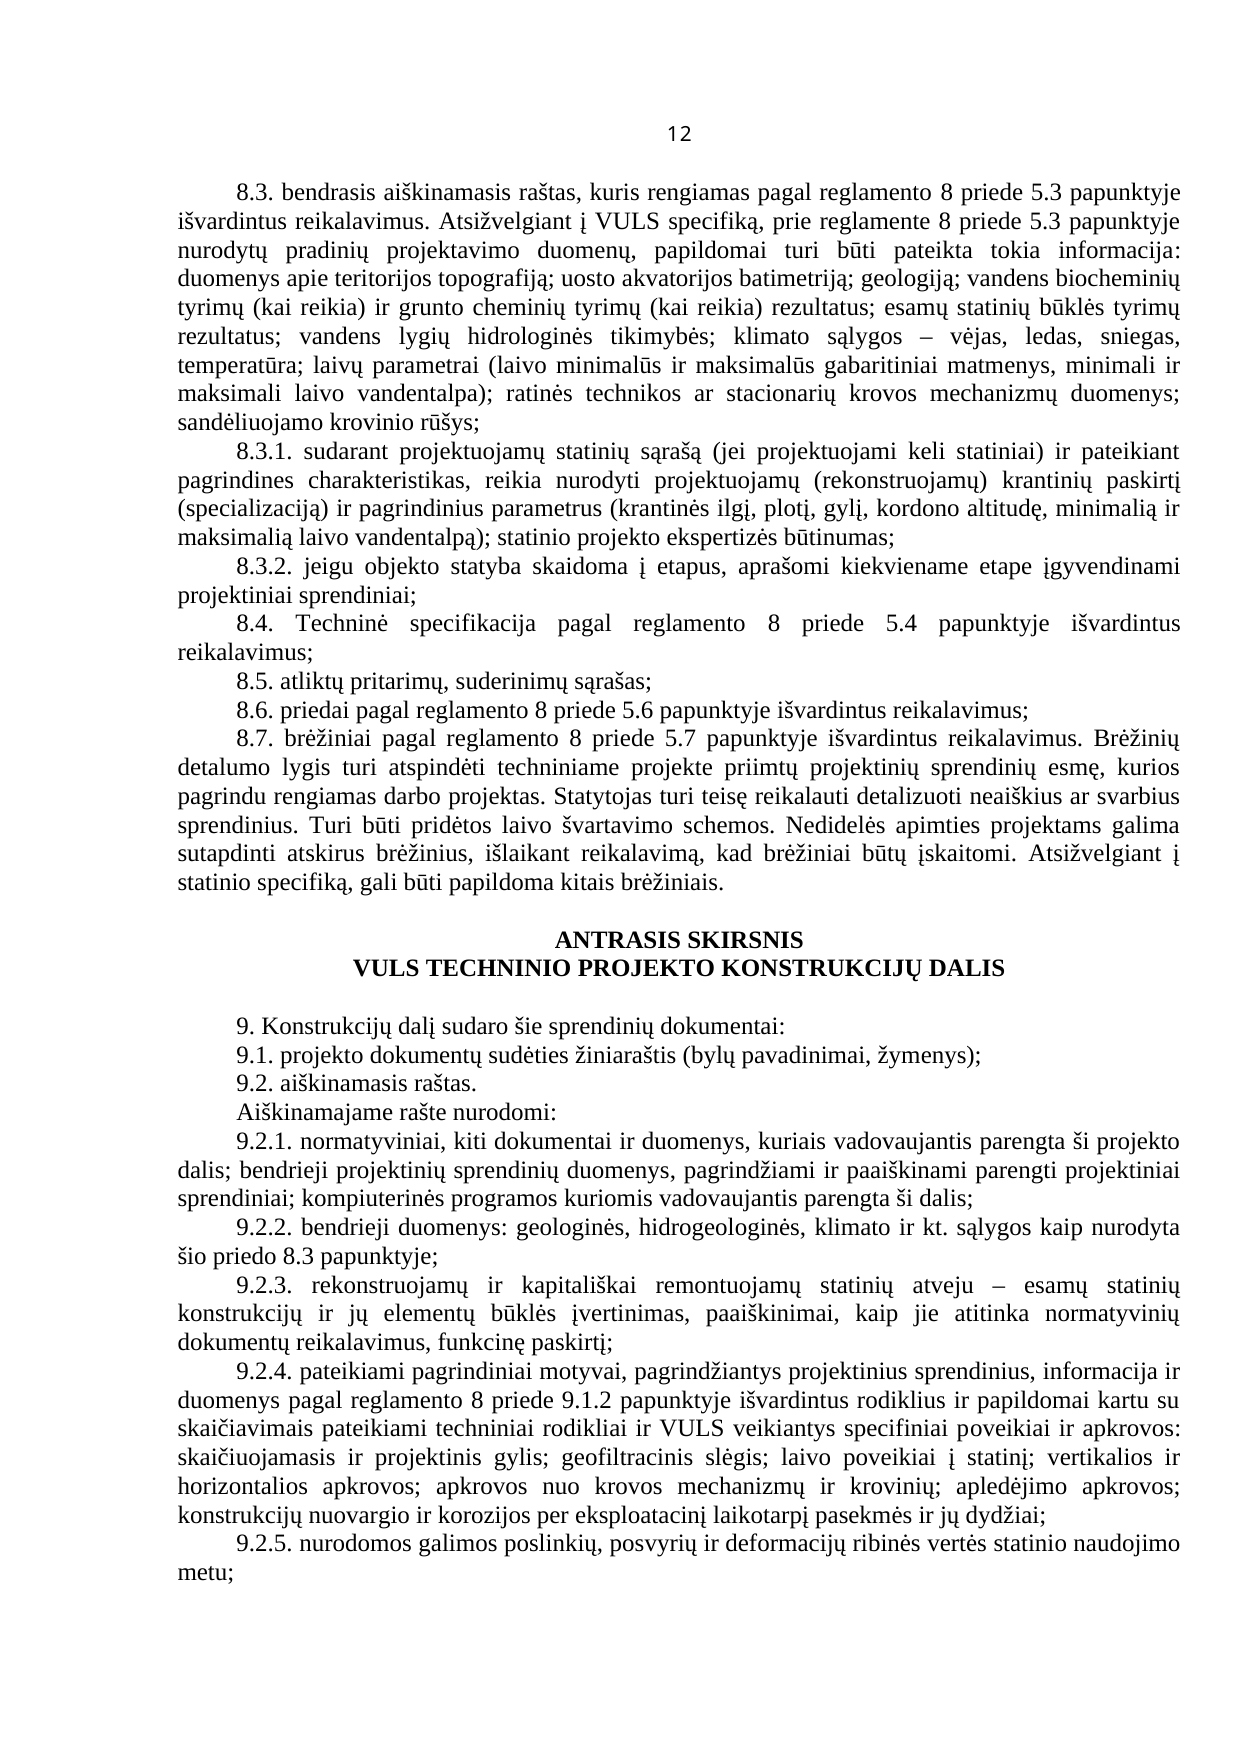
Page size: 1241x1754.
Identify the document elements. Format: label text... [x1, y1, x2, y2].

text 9.2.3. rekonstruojamų ir kapitališkai remontuojamų statinių atveju – esamų statinių konstrukcijų ir jų elementų būklės įvertinimas, paaiškinimai, kaip jie atitinka normatyvinių dokumentų reikalavimus, funkcinę paskirtį; [177, 1270, 1181, 1356]
text Antrasis skirsnis [177, 925, 1181, 953]
text 9.2.2. bendrieji duomenys: geologinės, hidrogeologinės, klimato ir kt. sąlygos kaip nurodyta šio priedo 8.3 papunktyje; [177, 1212, 1181, 1270]
text 8.7. brėžiniai pagal reglamento 8 priede 5.7 papunktyje išvardintus reikalavimus. Brėžinių detalumo lygis turi atspindėti techniniame projekte priimtų projektinių sprendinių esmę, kurios pagrindu rengiamas darbo projektas. Statytojas turi teisę reikalauti detalizuoti neaiškius ar svarbius sprendinius. Turi būti pridėtos laivo švartavimo schemos. Nedidelės apimties projektams galima sutapdinti atskirus brėžinius, išlaikant reikalavimą, kad brėžiniai būtų įskaitomi. Atsižvelgiant į statinio specifiką, gali būti papildoma kitais brėžiniais. [177, 723, 1181, 896]
text 8.6. priedai pagal reglamento 8 priede 5.6 papunktyje išvardintus reikalavimus; [236, 695, 1181, 723]
text Aiškinamajame rašte nurodomi: [177, 1097, 1181, 1126]
text VULS TECHNINIO PROJEKTO KONSTRUKCIJŲ DALIS [177, 953, 1181, 982]
text 9.2.5. nurodomos galimos poslinkių, posvyrių ir deformacijų ribinės vertės statinio naudojimo metu; [177, 1528, 1181, 1586]
text 9.2.1. normatyviniai, kiti dokumentai ir duomenys, kuriais vadovaujantis parengta ši projekto dalis; bendrieji projektinių sprendinių duomenys, pagrindžiami ir paaiškinami parengti projektiniai sprendiniai; kompiuterinės programos kuriomis vadovaujantis parengta ši dalis; [177, 1126, 1181, 1212]
text 8.4. Techninė specifikacija pagal reglamento 8 priede 5.4 papunktyje išvardintus reikalavimus; [177, 608, 1181, 666]
text 9. Konstrukcijų dalį sudaro šie sprendinių dokumentai: [177, 1011, 1181, 1040]
text 9.2.4. pateikiami pagrindiniai motyvai, pagrindžiantys projektinius sprendinius, informacija ir duomenys pagal reglamento 8 priede 9.1.2 papunktyje išvardintus rodiklius ir papildomai kartu su skaičiavimais pateikiami techniniai rodikliai ir VULS veikiantys specifiniai poveikiai ir apkrovos: skaičiuojamasis ir projektinis gylis; geofiltracinis slėgis; laivo poveikiai į statinį; vertikalios ir horizontalios apkrovos; apkrovos nuo krovos mechanizmų ir krovinių; apledėjimo apkrovos; konstrukcijų nuovargio ir korozijos per eksploatacinį laikotarpį pasekmės ir jų dydžiai; [177, 1356, 1181, 1528]
text 8.3.2. jeigu objekto statyba skaidoma į etapus, aprašomi kiekviename etape įgyvendinami projektiniai sprendiniai; [177, 551, 1181, 608]
text 8.3.1. sudarant projektuojamų statinių sąrašą (jei projektuojami keli statiniai) ir pateikiant pagrindines charakteristikas, reikia nurodyti projektuojamų (rekonstruojamų) krantinių paskirtį (specializaciją) ir pagrindinius parametrus (krantinės ilgį, plotį, gylį, kordono altitudę, minimalią ir maksimalią laivo vandentalpą); statinio projekto ekspertizės būtinumas; [177, 436, 1181, 551]
text 8.3. bendrasis aiškinamasis raštas, kuris rengiamas pagal reglamento 8 priede 5.3 papunktyje išvardintus reikalavimus. Atsižvelgiant į VULS specifiką, prie reglamente 8 priede 5.3 papunktyje nurodytų pradinių projektavimo duomenų, papildomai turi būti pateikta tokia informacija: duomenys apie teritorijos topografiją; uosto akvatorijos batimetriją; geologiją; vandens biocheminių tyrimų (kai reikia) ir grunto cheminių tyrimų (kai reikia) rezultatus; esamų statinių būklės tyrimų rezultatus; vandens lygių hidrologinės tikimybės; klimato sąlygos – vėjas, ledas, sniegas, temperatūra; laivų parametrai (laivo minimalūs ir maksimalūs gabaritiniai matmenys, minimali ir maksimali laivo vandentalpa); ratinės technikos ar stacionarių krovos mechanizmų duomenys; sandėliuojamo krovinio rūšys; [177, 177, 1181, 436]
text 8.5. atliktų pritarimų, suderinimų sąrašas; [236, 666, 1181, 695]
text 9.1. projekto dokumentų sudėties žiniaraštis (bylų pavadinimai, žymenys); [177, 1040, 1181, 1068]
text 9.2. aiškinamasis raštas. [177, 1068, 1181, 1097]
